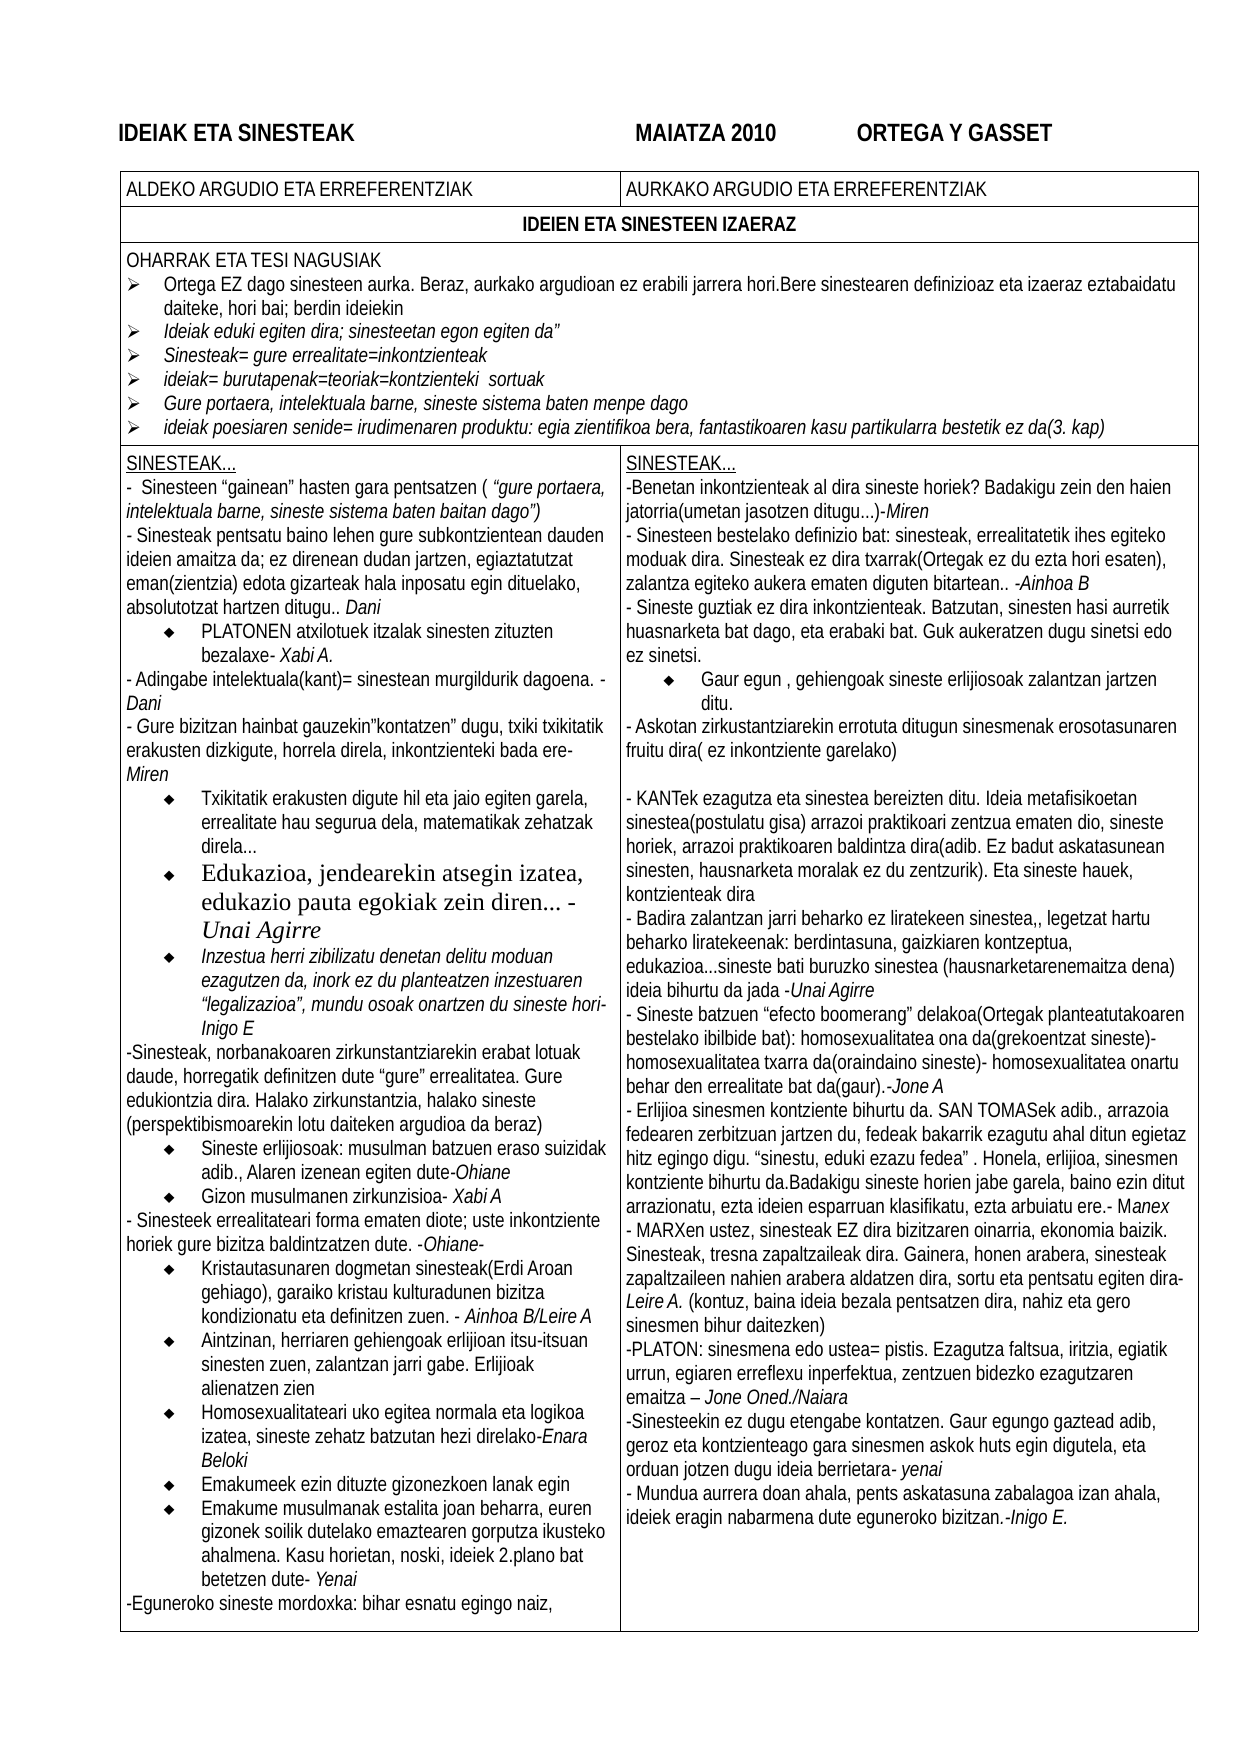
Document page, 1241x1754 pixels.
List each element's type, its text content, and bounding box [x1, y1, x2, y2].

table_header ALDEKO ARGUDIO ETA ERREFERENTZIAK [121, 172, 620, 206]
text IDEIAK ETA SINESTEAK MAIATZA 2010 ORTEGA Y GASSET [118, 118, 1122, 147]
table_header AURKAKO ARGUDIO ETA ERREFERENTZIAK [621, 172, 1198, 206]
table_cell SINESTEAK... - Sinesteen “gainean” hasten gara pentsatzen ( “gure portaera, intelektuala barne, sineste sistema baten baitan dago”) - Sinesteak pentsatu baino lehen gure subkontzientean dauden ideien amaitza da; ez direnean dudan jartzen, egiaztatutzat eman(zientzia) edota gizarteak hala inposatu egin dituelako, absolutotzat hartzen ditugu.. Dani PLATONEN atxilotuek itzalak sinesten zituzten bezalaxe- Xabi A. - Adingabe intelektuala(kant)= sinestean murgildurik dagoena. -Dani - Gure bizitzan hainbat gauzekin”kontatzen” dugu, txiki txikitatik erakusten dizkigute, horrela direla, inkontzienteki bada ere- Miren Txikitatik erakusten digute hil eta jaio egiten garela, errealitate hau segurua dela, matematikak zehatzak direla... Edukazioa, jendearekin atsegin izatea, edukazio pauta egokiak zein diren... -Unai Agirre Inzestua herri zibilizatu denetan delitu moduan ezagutzen da, inork ez du planteatzen inzestuaren “legalizazioa”, mundu osoak onartzen du sineste hori- Inigo E -Sinesteak, norbanakoaren zirkunstantziarekin erabat lotuak daude, horregatik definitzen dute “gure” errealitatea. Gure edukiontzia dira. Halako zirkunstantzia, halako sineste (perspektibismoarekin lotu daiteken argudioa da beraz) Sineste erlijiosoak: musulman batzuen eraso suizidak adib., Alaren izenean egiten dute-Ohiane Gizon musulmanen zirkunzisioa- Xabi A - Sinesteek errealitateari forma ematen diote; uste inkontziente horiek gure bizitza baldintzatzen dute. -Ohiane- Kristautasunaren dogmetan sinesteak(Erdi Aroan gehiago), garaiko kristau kulturadunen bizitza kondizionatu eta definitzen zuen. - Ainhoa B/Leire A Aintzinan, herriaren gehiengoak erlijioan itsu-itsuan sinesten zuen, zalantzan jarri gabe. Erlijioak alienatzen zien Homosexualitateari uko egitea normala eta logikoa izatea, sineste zehatz batzutan hezi direlako-Enara Beloki Emakumeek ezin dituzte gizonezkoen lanak egin Emakume musulmanak estalita joan beharra, euren gizonek soilik dutelako emaztearen gorputza ikusteko ahalmena. Kasu horietan, noski, ideiek 2.plano bat betetzen dute- Yenai -Eguneroko sineste mordoxka: bihar esnatu egingo naiz, [121, 446, 620, 1631]
table_cell IDEIEN ETA SINESTEEN IZAERAZ [121, 207, 1198, 242]
table_cell SINESTEAK... -Benetan inkontzienteak al dira sineste horiek? Badakigu zein den haien jatorria(umetan jasotzen ditugu...)-Miren - Sinesteen bestelako definizio bat: sinesteak, errealitatetik ihes egiteko moduak dira. Sinesteak ez dira txarrak(Ortegak ez du ezta hori esaten), zalantza egiteko aukera ematen diguten bitartean.. -Ainhoa B - Sineste guztiak ez dira inkontzienteak. Batzutan, sinesten hasi aurretik huasnarketa bat dago, eta erabaki bat. Guk aukeratzen dugu sinetsi edo ez sinetsi. Gaur egun , gehiengoak sineste erlijiosoak zalantzan jartzen ditu. - Askotan zirkustantziarekin errotuta ditugun sinesmenak erosotasunaren fruitu dira( ez inkontziente garelako) - KANTek ezagutza eta sinestea bereizten ditu. Ideia metafisikoetan sinestea(postulatu gisa) arrazoi praktikoari zentzua ematen dio, sineste horiek, arrazoi praktikoaren baldintza dira(adib. Ez badut askatasunean sinesten, hausnarketa moralak ez du zentzurik). Eta sineste hauek, kontzienteak dira - Badira zalantzan jarri beharko ez liratekeen sinestea,, legetzat hartu beharko liratekeenak: berdintasuna, gaizkiaren kontzeptua, edukazioa...sineste bati buruzko sinestea (hausnarketarenemaitza dena) ideia bihurtu da jada -Unai Agirre - Sineste batzuen “efecto boomerang” delakoa(Ortegak planteatutakoaren bestelako ibilbide bat): homosexualitatea ona da(grekoentzat sineste)-homosexualitatea txarra da(oraindaino sineste)- homosexualitatea onartu behar den errealitate bat da(gaur).-Jone A - Erlijioa sinesmen kontziente bihurtu da. SAN TOMASek adib., arrazoia fedearen zerbitzuan jartzen du, fedeak bakarrik ezagutu ahal ditun egietaz hitz egingo digu. “sinestu, eduki ezazu fedea” . Honela, erlijioa, sinesmen kontziente bihurtu da.Badakigu sineste horien jabe garela, baino ezin ditut arrazionatu, ezta ideien esparruan klasifikatu, ezta arbuiatu ere.- Manex - MARXen ustez, sinesteak EZ dira bizitzaren oinarria, ekonomia baizik. Sinesteak, tresna zapaltzaileak dira. Gainera, honen arabera, sinesteak zapaltzaileen nahien arabera aldatzen dira, sortu eta pentsatu egiten dira- Leire A. (kontuz, baina ideia bezala pentsatzen dira, nahiz eta gero sinesmen bihur daitezken) -PLATON: sinesmena edo ustea= pistis. Ezagutza faltsua, iritzia, egiatik urrun, egiaren erreflexu inperfektua, zentzuen bidezko ezagutzaren emaitza – Jone Oned./Naiara -Sinesteekin ez dugu etengabe kontatzen. Gaur egungo gaztead adib, geroz eta kontzienteago gara sinesmen askok huts egin digutela, eta orduan jotzen dugu ideia berrietara- yenai - Mundua aurrera doan ahala, pents askatasuna zabalagoa izan ahala, ideiek eragin nabarmena dute eguneroko bizitzan.-Inigo E. [621, 446, 1198, 1631]
table_cell OHARRAK ETA TESI NAGUSIAK Ortega EZ dago sinesteen aurka. Beraz, aurkako argudioan ez erabili jarrera hori.Bere sinestearen definizioaz eta izaeraz eztabaidatu daiteke, hori bai; berdin ideiekin Ideiak eduki egiten dira; sinesteetan egon egiten da” Sinesteak= gure errealitate=inkontzienteak ideiak= burutapenak=teoriak=kontzienteki sortuak Gure portaera, intelektuala barne, sineste sistema baten menpe dago ideiak poesiaren senide= irudimenaren produktu: egia zientifikoa bera, fantastikoaren kasu partikularra bestetik ez da(3. kap) [121, 243, 1198, 445]
